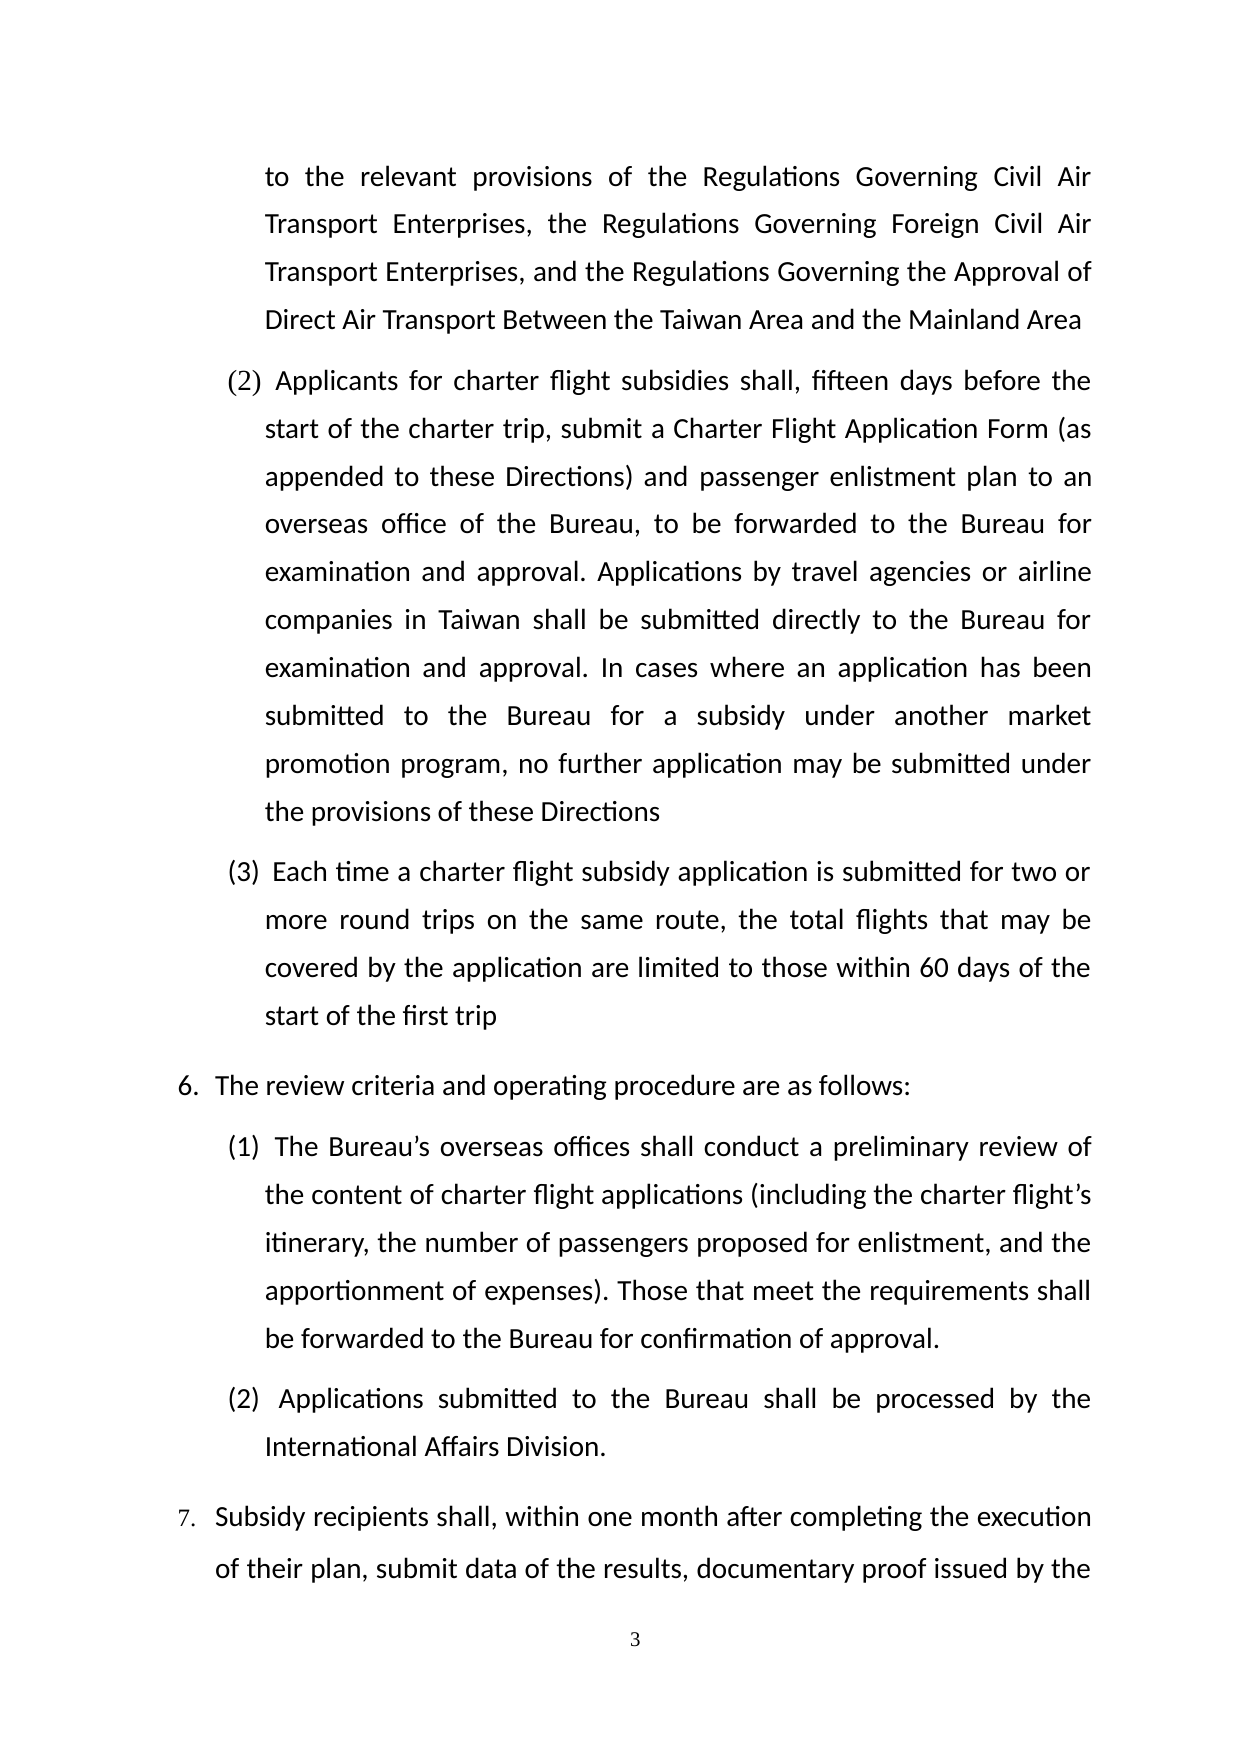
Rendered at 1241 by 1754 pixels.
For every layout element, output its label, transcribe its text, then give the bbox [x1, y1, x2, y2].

list to the relevant provisions of the Regulations Governing Civil Air Transport Enterprises, the Regulations Governing Foreign Civil Air Transport Enterprises, and the Regulations Governing the Approval of Direct Air Transport Between the Taiwan Area and the Mainland Area [227, 148, 1092, 339]
list Applications submitted to the Bureau shall be processed by the International Affairs Division. [227, 1371, 1092, 1466]
list Each time a charter flight subsidy application is submitted for two or more round trips on the same route, the total flights that may be covered by the application are limited to those within 60 days of the start of the first trip [227, 843, 1092, 1035]
list Subsidy recipients shall, within one month after completing the execution of their plan, submit data of the results, documentary proof issued by the [177, 1485, 1092, 1589]
list Applicants for charter flight subsidies shall, fifteen days before the start of the charter trip, submit a Charter Flight Application Form (as appended to these Directions) and passenger enlistment plan to an overseas office of the Bureau, to be forwarded to the Bureau for examination and approval. Applications by travel agencies or airline companies in Taiwan shall be submitted directly to the Bureau for examination and approval. In cases where an application has been submitted to the Bureau for a subsidy under another market promotion program, no further application may be submitted under the provisions of these Directions [227, 352, 1092, 831]
list The review criteria and operating procedure are as follows: [177, 1054, 1092, 1106]
list The Bureau’s overseas offices shall conduct a preliminary review of the content of charter flight applications (including the charter flight’s itinerary, the number of passengers proposed for enlistment, and the apportionment of expenses). Those that meet the requirements shall be forwarded to the Bureau for confirmation of approval. [227, 1118, 1092, 1358]
